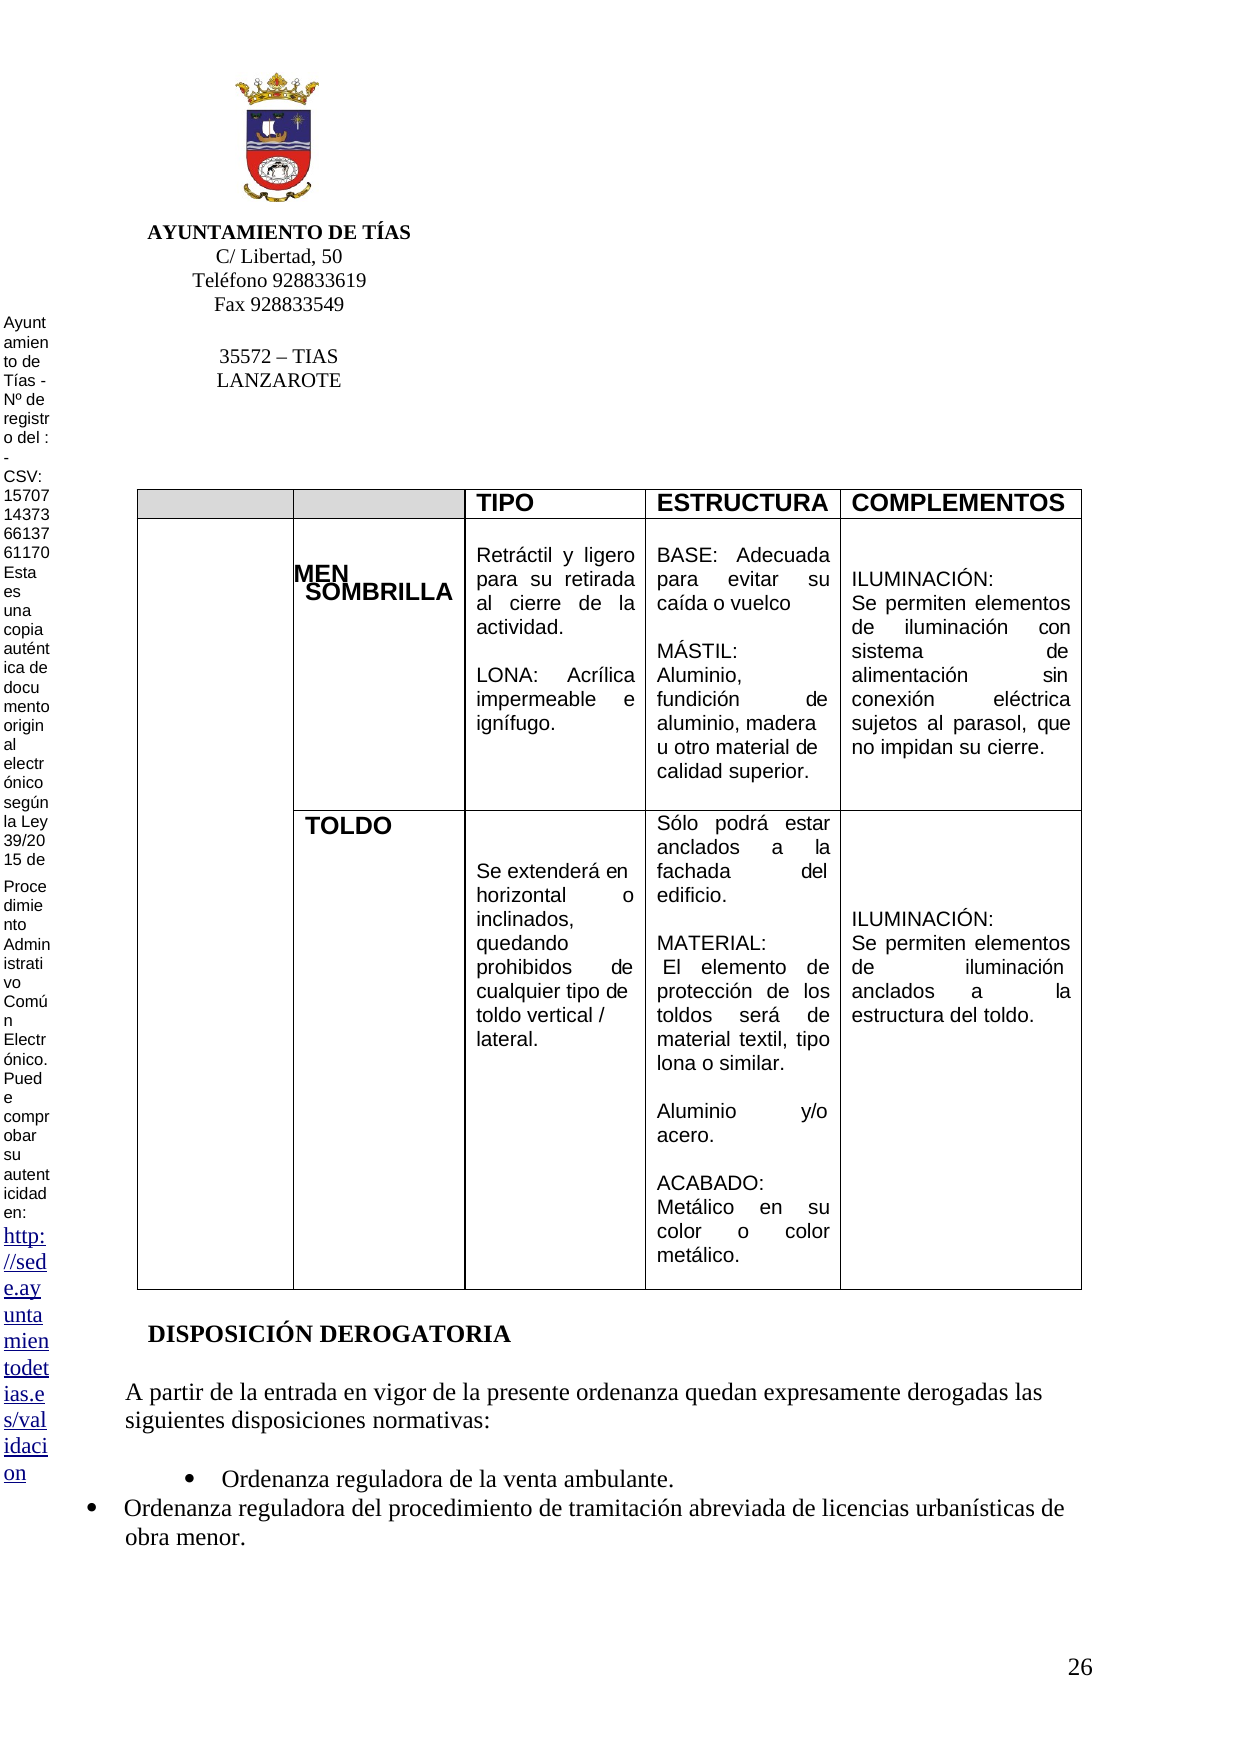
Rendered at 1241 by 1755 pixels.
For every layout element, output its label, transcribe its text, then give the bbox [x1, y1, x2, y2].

table_cell ELEMENTOS DE CUBRICIÓN [138, 519, 293, 1289]
table_header [294, 490, 464, 518]
table_cell SOMBRILLA [294, 519, 464, 810]
subtitle DISPOSICIÓN DEROGATORIA [148, 1319, 1241, 1348]
table_cell TOLDO [294, 811, 464, 1289]
table_header TIPO [466, 490, 645, 518]
text Procedimiento Administrativo Común Electrónico. Puede comprobar su autenticidad en: http://sede.ayuntamientodetias.es/validacion [3, 877, 51, 1485]
text A partir de la entrada en vigor de la presente ordenanza quedan expresamente derogadas las siguientes disposiciones normativas: [125, 1377, 1088, 1434]
list Ordenanza reguladora de la venta ambulante. [185, 1463, 1241, 1493]
list Ordenanza reguladora del procedimiento de tramitación abreviada de licencias urbanísticas de obra menor. [87, 1493, 1092, 1551]
table_header COMPLEMENTOS [841, 490, 1081, 518]
table_cell BASE: Adecuada para evitar su caída o vuelco MÁSTIL: Aluminio, fundición de aluminio, madera u otro material de calidad superior. [646, 519, 840, 810]
table_header ESTRUCTURA [646, 490, 840, 518]
table_header [138, 490, 293, 518]
table_cell Se extenderá en horizontal o inclinados, quedando prohibidos de cualquier tipo de toldo vertical / lateral. [466, 811, 645, 1289]
text [1, 312, 51, 1525]
table_cell ILUMINACIÓN: Se permiten elementos de iluminación con sistema de alimentación sin conexión eléctrica sujetos al parasol, que no impidan su cierre. [841, 519, 1081, 810]
table_cell Retráctil y ligero para su retirada al cierre de la actividad. LONA: Acrílica impermeable e ignífugo. [466, 519, 645, 810]
table_cell ILUMINACIÓN: Se permiten elementos de iluminación anclados a la estructura del toldo. [841, 811, 1081, 1289]
table_cell Sólo podrá estar anclados a la fachada del edificio. MATERIAL: El elemento de protección de los toldos será de material textil, tipo lona o similar. Aluminio y/o acero. ACABADO: Metálico en su color o color metálico. [646, 811, 840, 1289]
text 35572 – TIAS LANZAROTE [216, 343, 343, 392]
text Ayuntamiento de Tías - Nº de registro del : - CSV: 15707143736613761170 Esta es una copia auténtica de documento original electrónico según la Ley 39/2015 de [3, 313, 51, 869]
